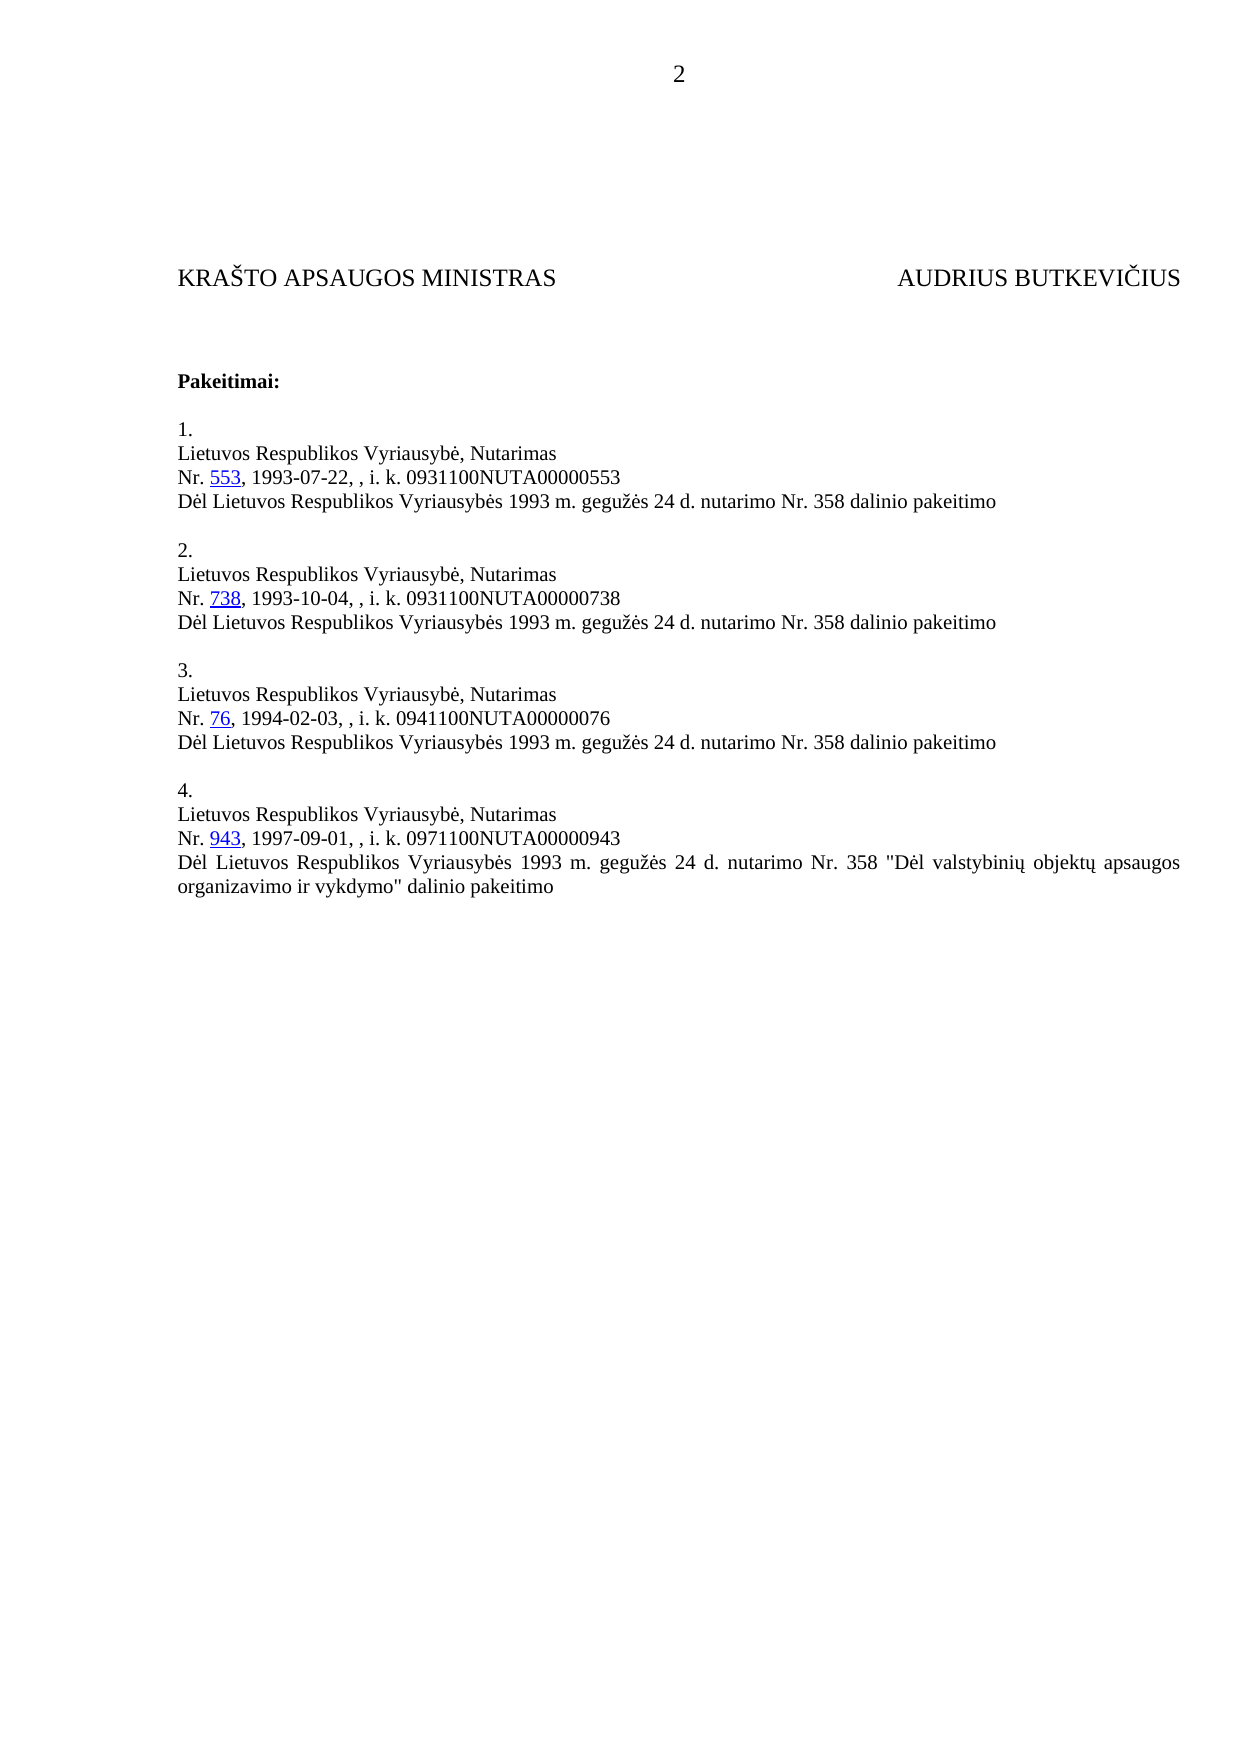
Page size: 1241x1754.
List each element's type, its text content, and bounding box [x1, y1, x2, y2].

text KRAŠTO APSAUGOS MINISTRAS AUDRIUS BUTKEVIČIUS [177, 263, 1181, 292]
text Dėl Lietuvos Respublikos Vyriausybės 1993 m. gegužės 24 d. nutarimo Nr. 358 dalinio pakeitimo [177, 730, 1181, 754]
text Nr. 943, 1997-09-01, , i. k. 0971100NUTA00000943 [177, 826, 1181, 850]
text 3. [177, 658, 1181, 682]
text 2. [177, 537, 1181, 562]
text Nr. 553, 1993-07-22, , i. k. 0931100NUTA00000553 [177, 465, 1181, 489]
text Lietuvos Respublikos Vyriausybė, Nutarimas [177, 802, 1181, 826]
text Lietuvos Respublikos Vyriausybė, Nutarimas [177, 562, 1181, 586]
text Lietuvos Respublikos Vyriausybė, Nutarimas [177, 441, 1181, 465]
text Dėl Lietuvos Respublikos Vyriausybės 1993 m. gegužės 24 d. nutarimo Nr. 358 dalinio pakeitimo [177, 610, 1181, 634]
text Nr. 738, 1993-10-04, , i. k. 0931100NUTA00000738 [177, 586, 1181, 610]
text 1. [177, 417, 1181, 441]
text Lietuvos Respublikos Vyriausybė, Nutarimas [177, 682, 1181, 706]
text Dėl Lietuvos Respublikos Vyriausybės 1993 m. gegužės 24 d. nutarimo Nr. 358 "Dėl valstybinių objektų apsaugos organizavimo ir vykdymo" dalinio pakeitimo [177, 850, 1181, 898]
text Dėl Lietuvos Respublikos Vyriausybės 1993 m. gegužės 24 d. nutarimo Nr. 358 dalinio pakeitimo [177, 489, 1181, 513]
text Pakeitimai: [177, 369, 1181, 393]
text Nr. 76, 1994-02-03, , i. k. 0941100NUTA00000076 [177, 706, 1181, 730]
text 4. [177, 778, 1181, 802]
